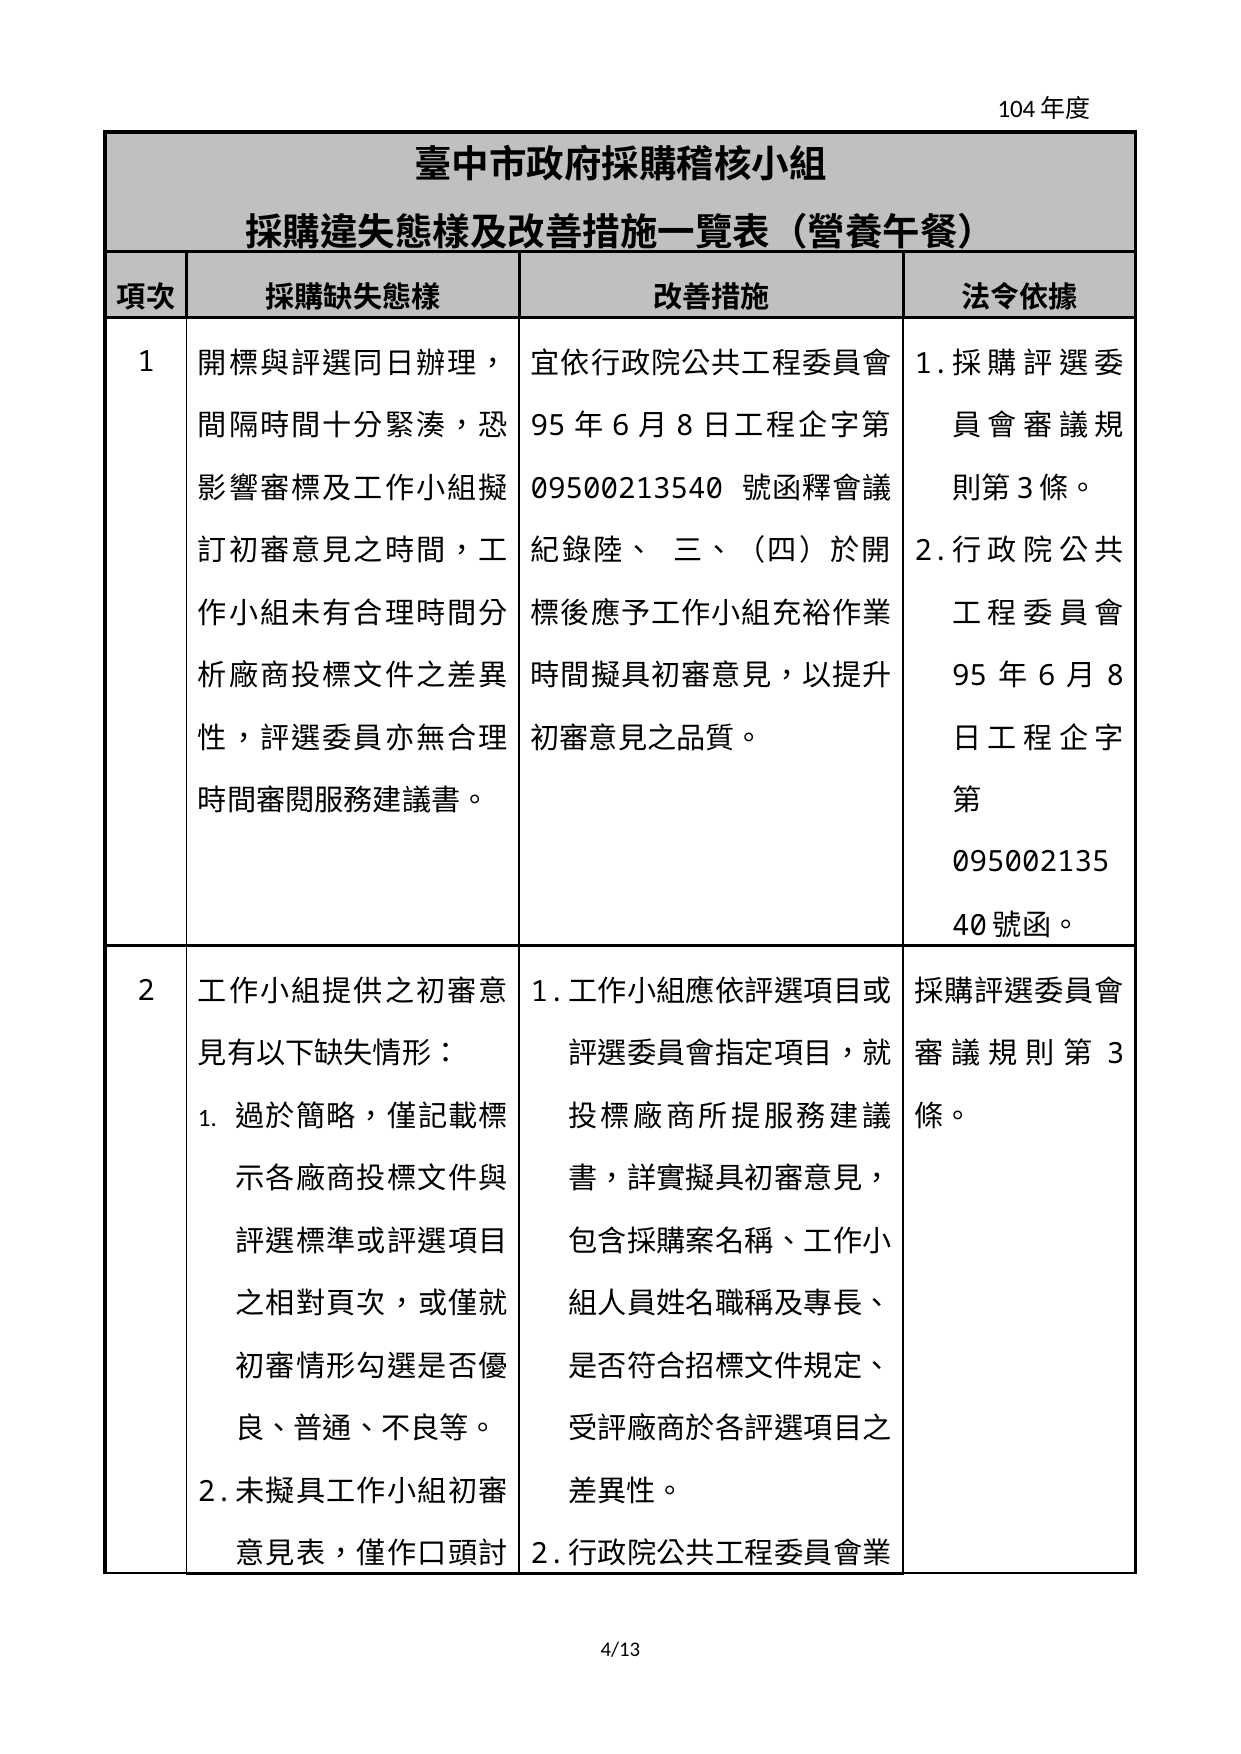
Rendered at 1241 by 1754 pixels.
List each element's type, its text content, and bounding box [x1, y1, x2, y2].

table_header 臺中市政府採購稽核小組 採購違失態樣及改善措施一覽表（營養午餐） [107, 134, 1134, 250]
table_cell 項次 [107, 253, 185, 316]
table_cell 開標與評選同日辦理，間隔時間十分緊湊，恐影響審標及工作小組擬訂初審意見之時間，工作小組未有合理時間分析廠商投標文件之差異性，評選委員亦無合理時間審閱服務建議書。 [187, 319, 518, 944]
table_cell 採購評選委員會審議規則第3條。 行政院公共工程委員會95年6月8日工程企字第09500213540號函。 [904, 319, 1134, 944]
table_cell 法令依據 [905, 253, 1134, 316]
table_cell 2 [107, 947, 186, 1572]
table_cell 工作小組提供之初審意見有以下缺失情形： 過於簡略，僅記載標示各廠商投標文件與評選標準或評選項目之相對頁次，或僅就初審情形勾選是否優良、普通、不良等。 未擬具工作小組初審意見表，僅作口頭討論。 未載明工作小組人員職稱及專長。 未載明受評廠商於評選項目所報內容是否符合招標文件規定。 未載明受評廠商於各評選項目之差異性。 [187, 947, 518, 1572]
table_cell 採購缺失態樣 [188, 253, 518, 316]
table_cell 宜依行政院公共工程委員會95年6月8日工程企字第 09500213540 號函釋會議紀錄陸、 三、（四）於開標後應予工作小組充裕作業時間擬具初審意見，以提升初審意見之品質。 [520, 319, 902, 944]
table_cell 採購評選委員會審議規則第3條。 [904, 947, 1134, 1572]
table_cell 改善措施 [521, 253, 902, 316]
table_cell 1 [107, 319, 186, 944]
table_cell 工作小組應依評選項目或評選委員會指定項目，就投標廠商所提服務建議書，詳實擬具初審意見，包含採購案名稱、工作小組人員姓名職稱及專長、是否符合招標文件規定、受評廠商於各評選項目之差異性。 行政院公共工程委員會業訂定「機關辦理最有利標簽辦文件範例」，請至行政院公共工程委員會網頁/法令規章/政府採購法規/招標文件案例項下下載相關範本使用。 [520, 947, 902, 1572]
